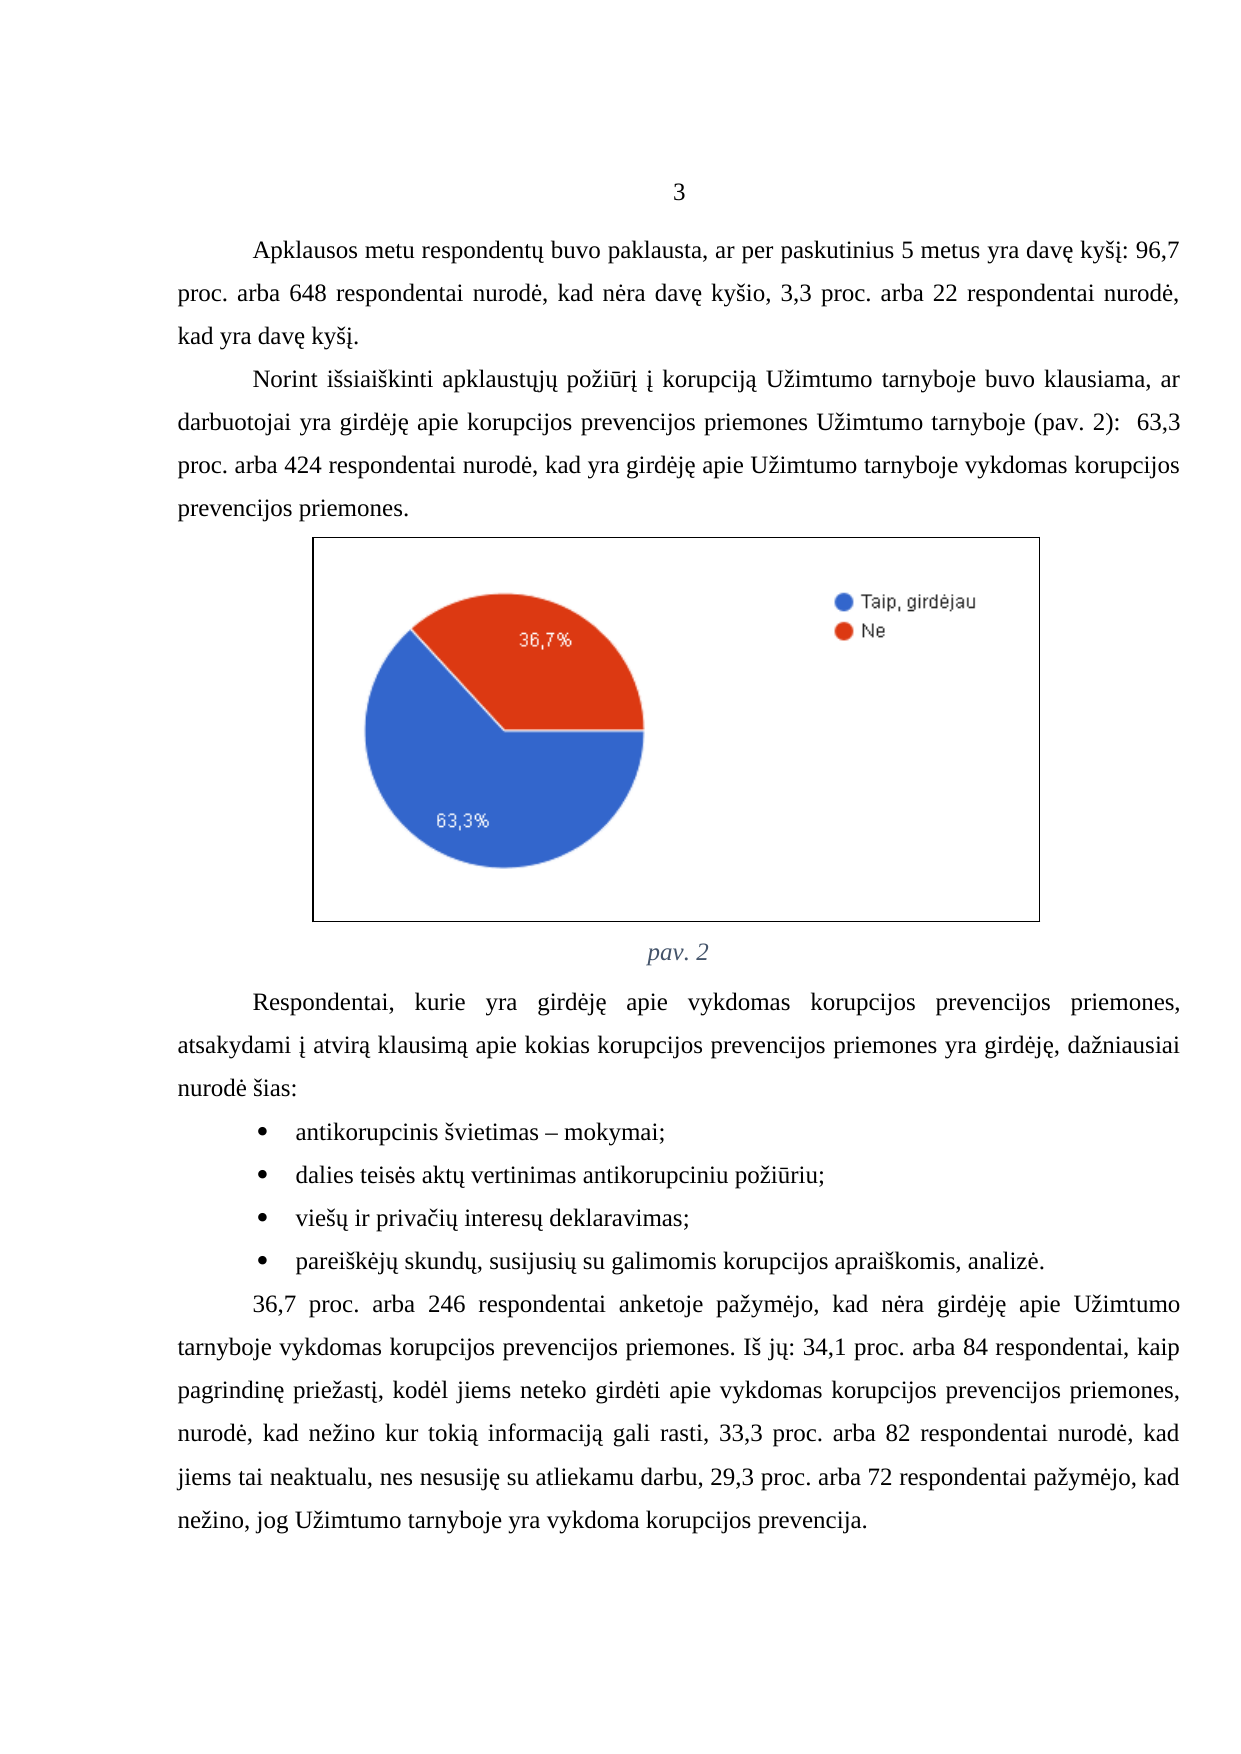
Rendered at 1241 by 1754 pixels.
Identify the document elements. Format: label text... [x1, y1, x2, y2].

text  antikorupcinis švietimas – mokymai; [258, 1117, 1181, 1145]
text  dalies teisės aktų vertinimas antikorupciniu požiūriu; [258, 1160, 1181, 1188]
text 36,7 proc. arba 246 respondentai anketoje pažymėjo, kad nėra girdėję apie Užimtumo tarnyboje vykdomas korupcijos prevencijos priemones. Iš jų: 34,1 proc. arba 84 respondentai, kaip pagrindinę priežastį, kodėl jiems neteko girdėti apie vykdomas korupcijos prevencijos priemones, nurodė, kad nežino kur tokią informaciją gali rasti, 33,3 proc. arba 82 respondentai nurodė, kad jiems tai neaktualu, nes nesusiję su atliekamu darbu, 29,3 proc. arba 72 respondentai pažymėjo, kad nežino, jog Užimtumo tarnyboje yra vykdoma korupcijos prevencija. [177, 1289, 1181, 1533]
text Norint išsiaiškinti apklaustųjų požiūrį į korupciją Užimtumo tarnyboje buvo klausiama, ar darbuotojai yra girdėję apie korupcijos prevencijos priemones Užimtumo tarnyboje (pav. 2): 63,3 proc. arba 424 respondentai nurodė, kad yra girdėję apie Užimtumo tarnyboje vykdomas korupcijos prevencijos priemones. [177, 364, 1181, 522]
text  viešų ir privačių interesų deklaravimas; [258, 1203, 1181, 1232]
text Respondentai, kurie yra girdėję apie vykdomas korupcijos prevencijos priemones, atsakydami į atvirą klausimą apie kokias korupcijos prevencijos priemones yra girdėję, dažniausiai nurodė šias: [177, 987, 1181, 1102]
text pav. 2 [177, 937, 1181, 966]
text Apklausos metu respondentų buvo paklausta, ar per paskutinius 5 metus yra davę kyšį: 96,7 proc. arba 648 respondentai nurodė, kad nėra davę kyšio, 3,3 proc. arba 22 respondentai nurodė, kad yra davę kyšį. [177, 235, 1181, 350]
text  pareiškėjų skundų, susijusių su galimomis korupcijos apraiškomis, analizė. [258, 1246, 1181, 1275]
